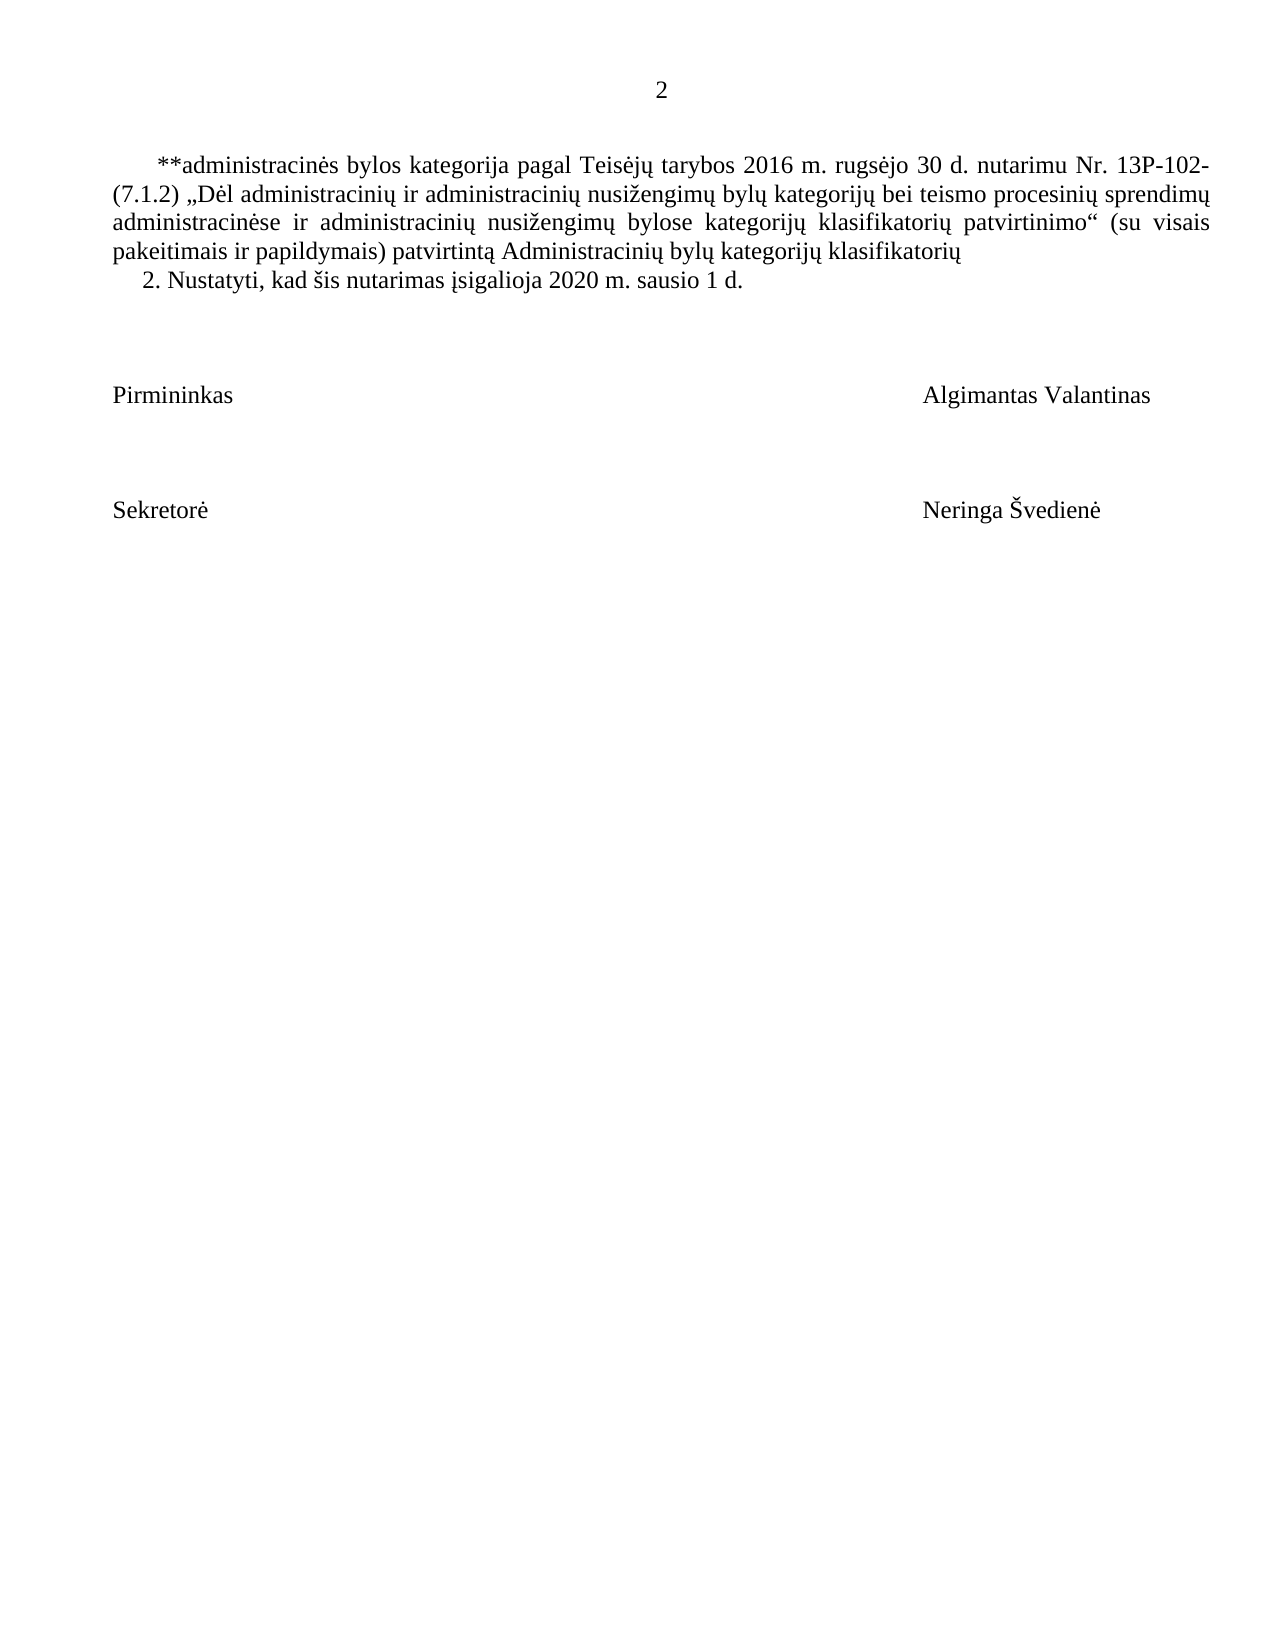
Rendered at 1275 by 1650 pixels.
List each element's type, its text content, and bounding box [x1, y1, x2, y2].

text 2. Nustatyti, kad šis nutarimas įsigalioja 2020 m. sausio 1 d. [112, 265, 1211, 294]
text **administracinės bylos kategorija pagal Teisėjų tarybos 2016 m. rugsėjo 30 d. nutarimu Nr. 13P-102-(7.1.2) „Dėl administracinių ir administracinių nusižengimų bylų kategorijų bei teismo procesinių sprendimų administracinėse ir administracinių nusižengimų bylose kategorijų klasifikatorių patvirtinimo“ (su visais pakeitimais ir papildymais) patvirtintą Administracinių bylų kategorijų klasifikatorių [112, 150, 1211, 265]
text Sekretorė Neringa Švedienė [112, 495, 1211, 524]
text Pirmininkas Algimantas Valantinas [112, 380, 1211, 409]
